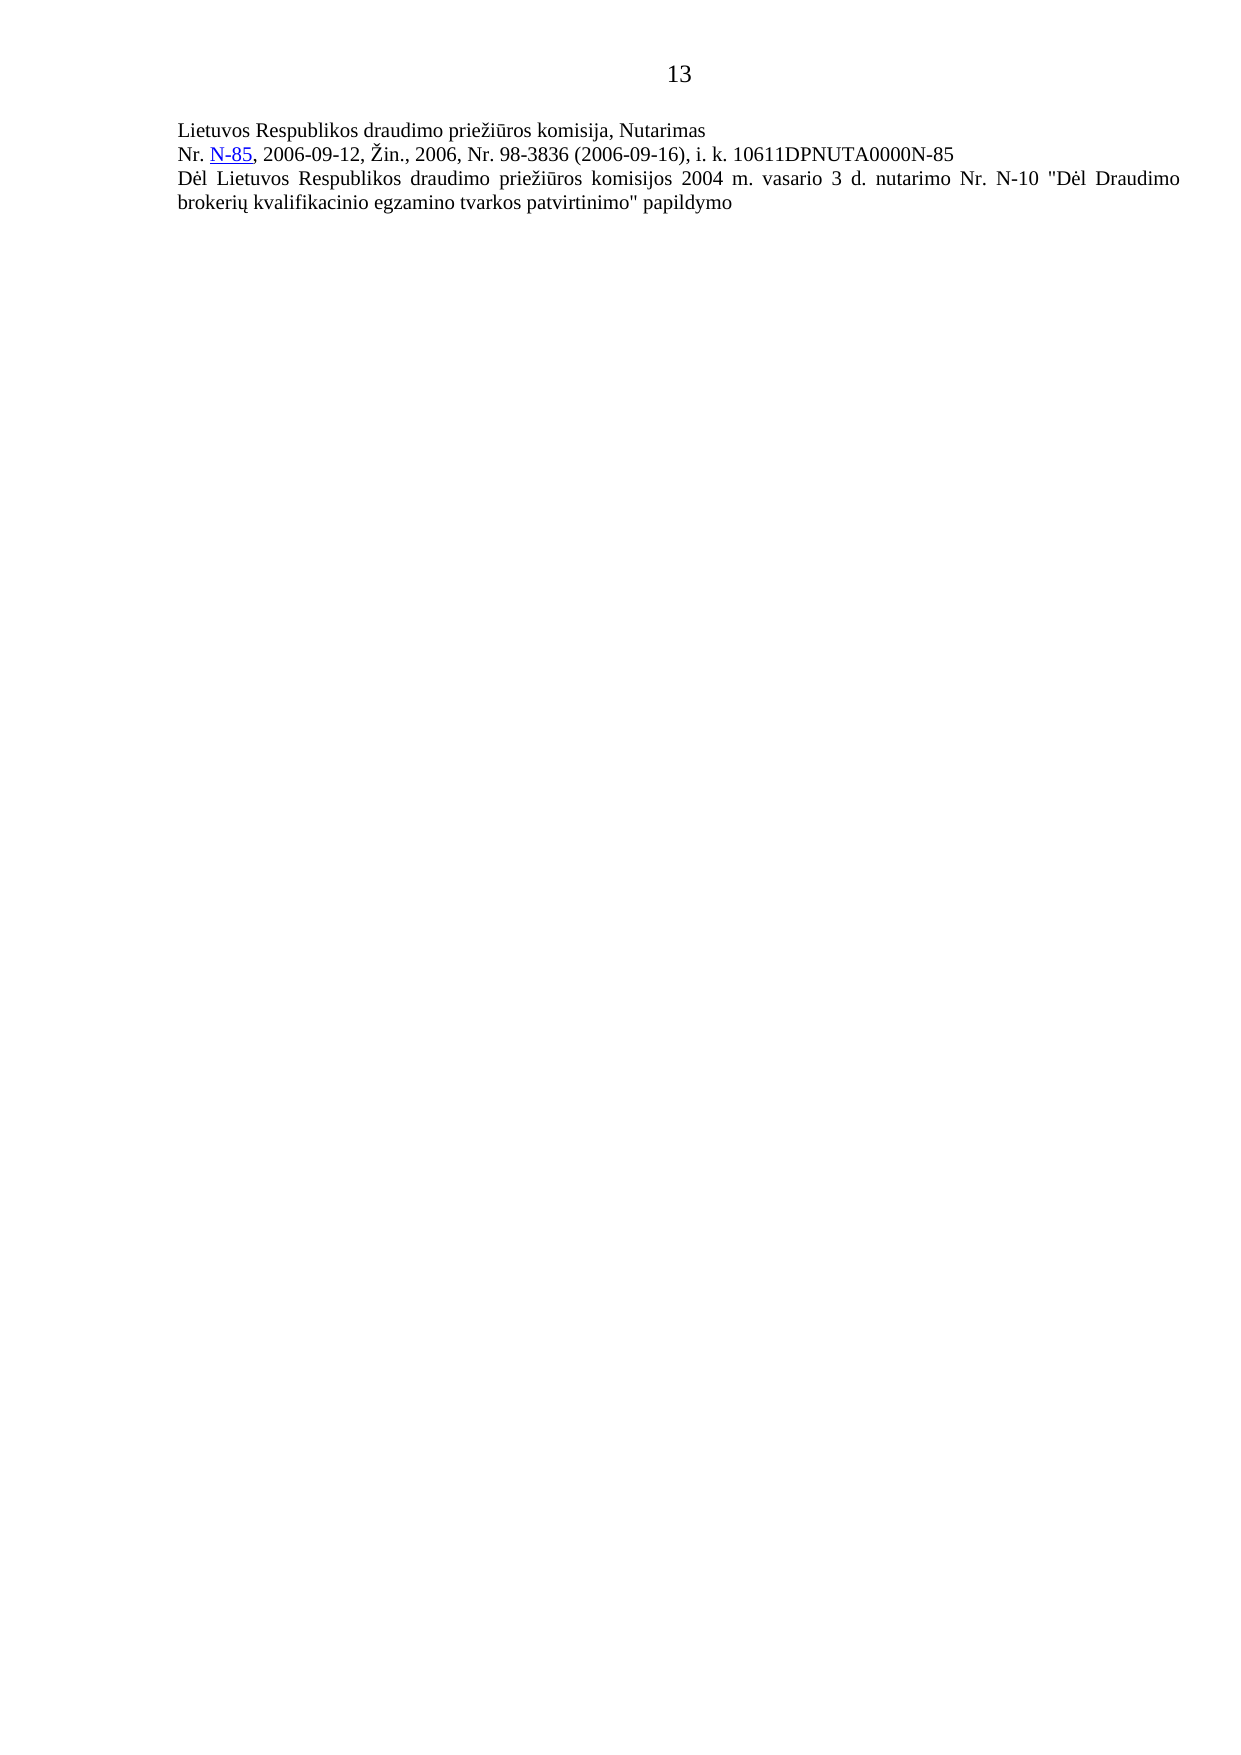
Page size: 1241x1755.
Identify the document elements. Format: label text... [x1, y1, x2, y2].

text Nr. N-85, 2006-09-12, Žin., 2006, Nr. 98-3836 (2006-09-16), i. k. 10611DPNUTA0000N-85 [177, 142, 1181, 166]
text Dėl Lietuvos Respublikos draudimo priežiūros komisijos 2004 m. vasario 3 d. nutarimo Nr. N-10 "Dėl Draudimo brokerių kvalifikacinio egzamino tvarkos patvirtinimo" papildymo [177, 166, 1181, 214]
text Lietuvos Respublikos draudimo priežiūros komisija, Nutarimas [177, 118, 1181, 142]
